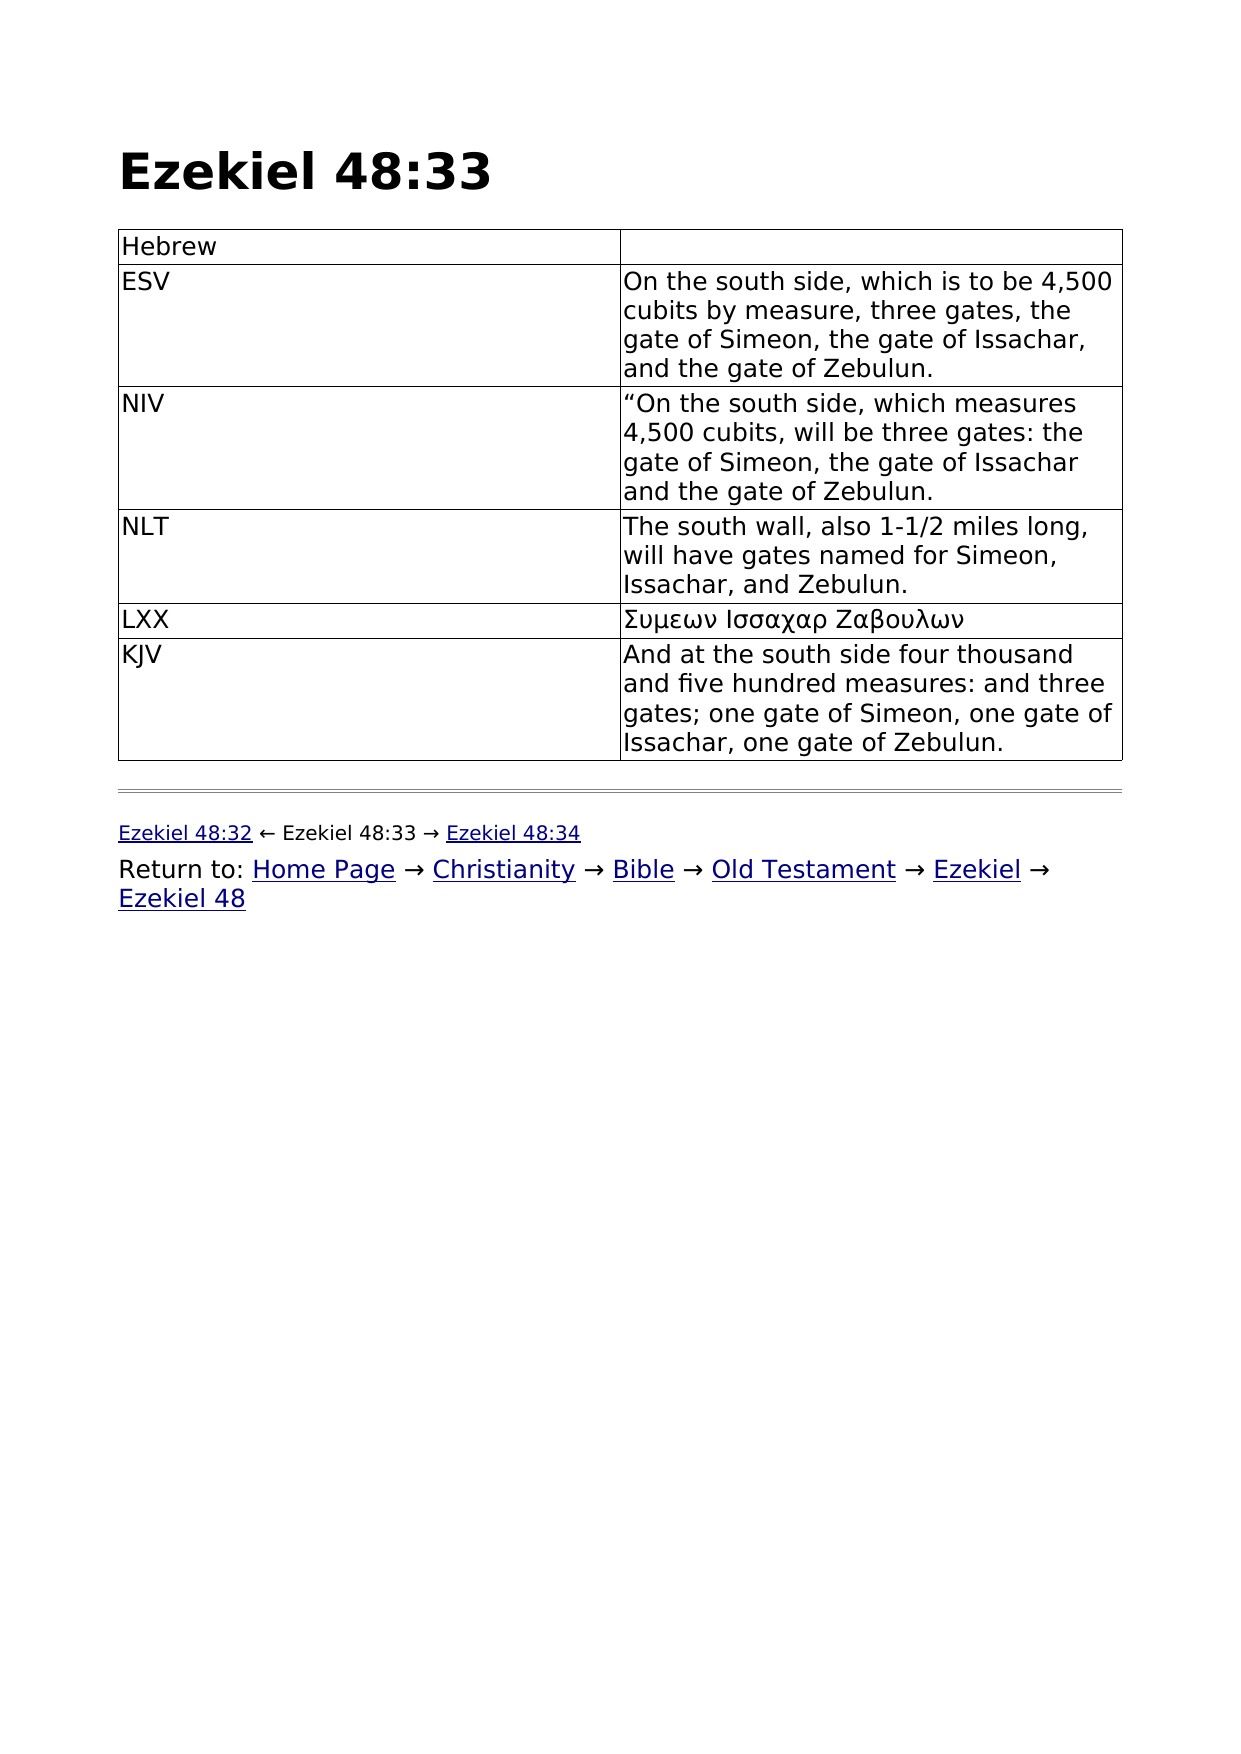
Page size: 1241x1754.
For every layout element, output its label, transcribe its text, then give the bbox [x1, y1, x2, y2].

table_cell “On the south side, which measures 4,500 cubits, will be three gates: the gate of Simeon, the gate of Issachar and the gate of Zebulun. [621, 387, 1122, 509]
table_cell And at the south side four thousand and five hundred measures: and three gates; one gate of Simeon, one gate of Issachar, one gate of Zebulun. [621, 639, 1122, 760]
table_cell KJV [119, 639, 620, 760]
text Return to: Home Page → Christianity → Bible → Old Testament → Ezekiel → Ezekiel 48 [118, 855, 1122, 914]
table_cell LXX [119, 604, 620, 637]
table_cell ESV [119, 265, 620, 386]
table_cell NLT [119, 510, 620, 602]
table_cell Συμεων Ισσαχαρ Ζαβουλων [621, 604, 1122, 637]
subtitle Ezekiel 48:33 [118, 143, 1122, 201]
table_cell On the south side, which is to be 4,500 cubits by measure, three gates, the gate of Simeon, the gate of Issachar, and the gate of Zebulun. [621, 265, 1122, 386]
table_header [621, 230, 1122, 264]
text Ezekiel 48:32 ← Ezekiel 48:33 → Ezekiel 48:34 [118, 821, 1122, 855]
table_cell NIV [119, 387, 620, 509]
table_cell The south wall, also 1-1/2 miles long, will have gates named for Simeon, Issachar, and Zebulun. [621, 510, 1122, 602]
table_header Hebrew [119, 230, 620, 264]
